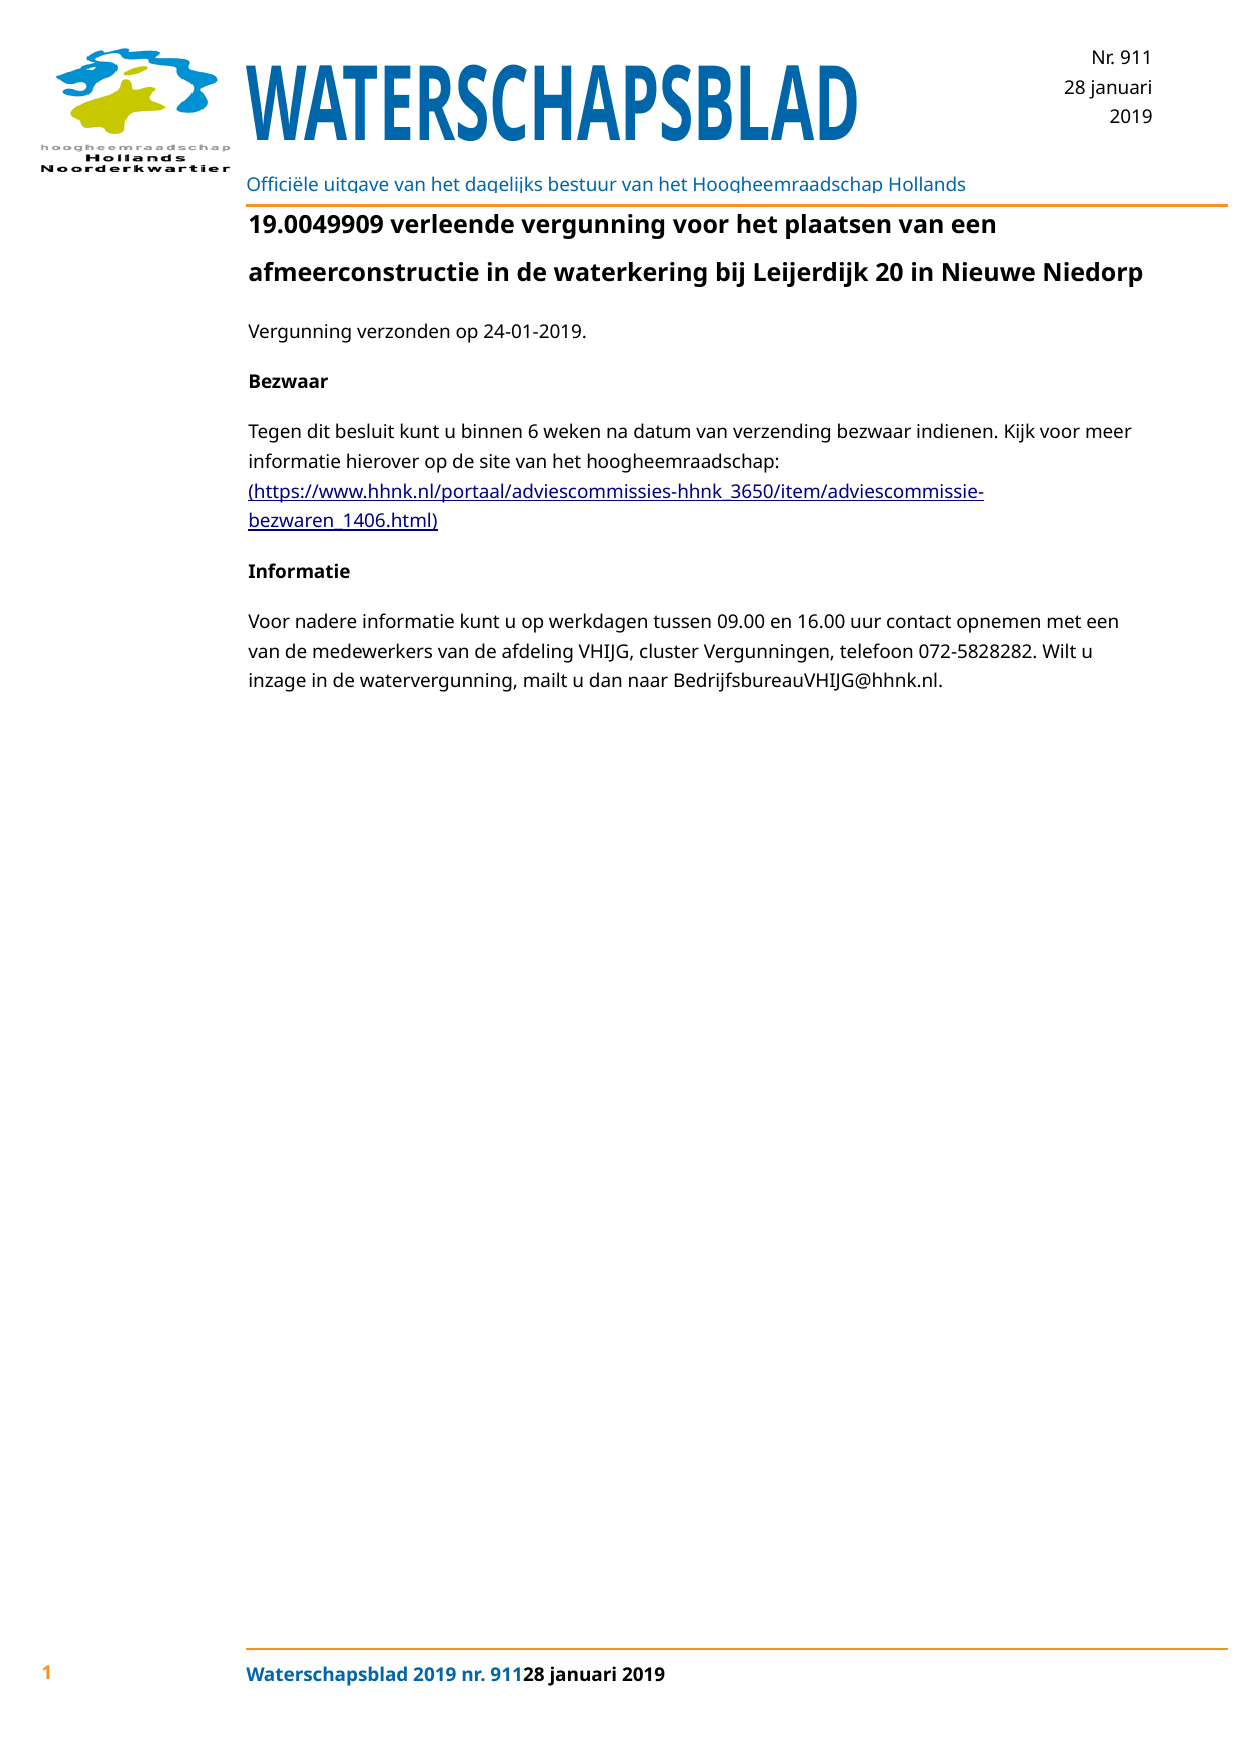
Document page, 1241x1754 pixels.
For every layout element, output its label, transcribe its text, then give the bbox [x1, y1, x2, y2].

text Informatie [248, 558, 1152, 584]
picture [41, 47, 231, 172]
text Bezwaar [248, 368, 1152, 394]
text Vergunning verzonden op 24-01-2019. [248, 318, 1152, 344]
text 19.0049909 verleende vergunning voor het plaatsen van een afmeerconstructie in de waterkering bij Leijerdijk 20 in Nieuwe Niedorp [248, 207, 1152, 288]
text Tegen dit besluit kunt u binnen 6 weken na datum van verzending bezwaar indienen. Kijk voor meer informatie hierover op de site van het hoogheemraadschap: (https://www.hhnk.nl/portaal/adviescommissies-hhnk_3650/item/adviescommissie-bezwaren_1406.html) [248, 419, 1152, 533]
text Voor nadere informatie kunt u op werkdagen tussen 09.00 en 16.00 uur contact opnemen met een van de medewerkers van de afdeling VHIJG, cluster Vergunningen, telefoon 072-5828282. Wilt u inzage in de watervergunning, mailt u dan naar BedrijfsbureauVHIJG@hhnk.nl. [248, 608, 1152, 693]
